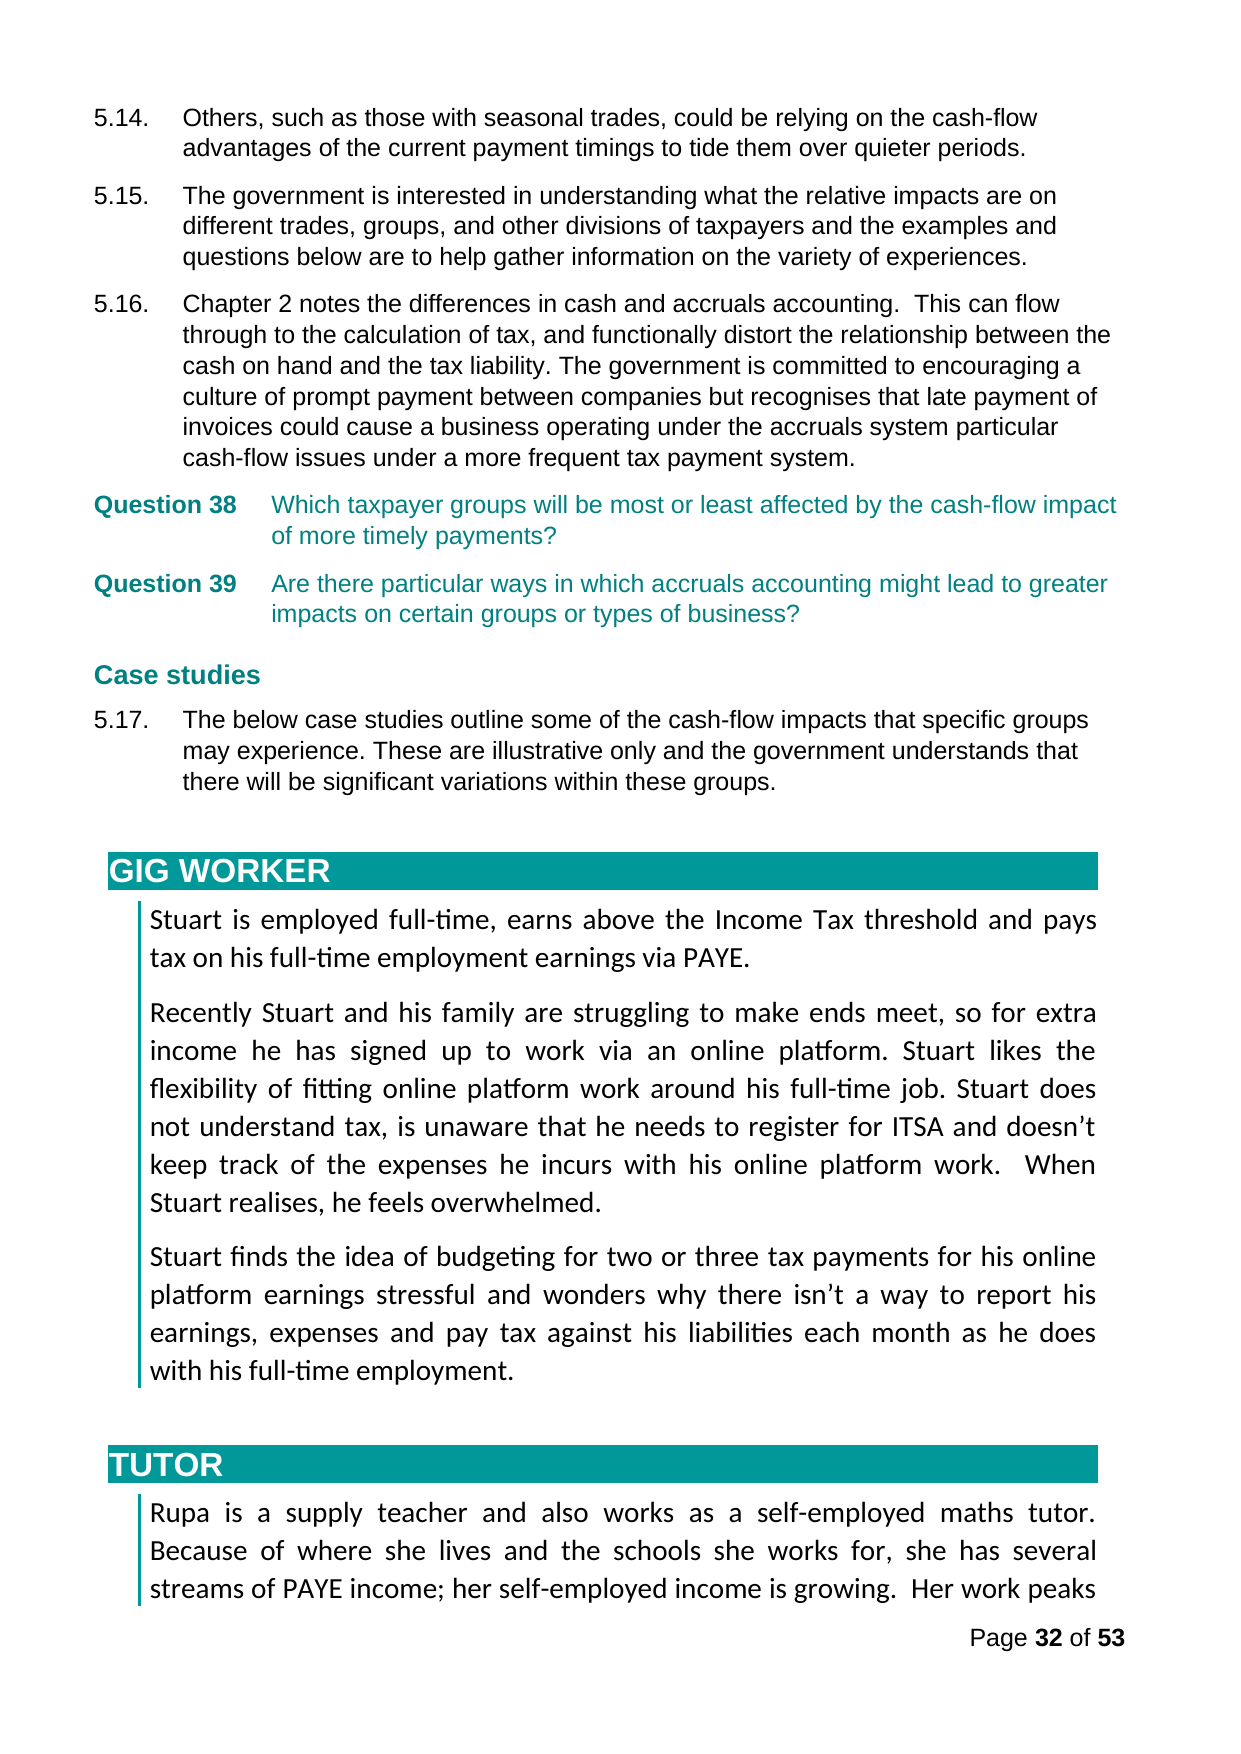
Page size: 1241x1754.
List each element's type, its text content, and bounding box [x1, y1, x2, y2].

subtitle Case studies [94, 659, 1125, 691]
list The below case studies outline some of the cash-flow impacts that specific groups may experience. These are illustrative only and the government understands that there will be significant variations within these groups. [94, 705, 1125, 795]
text TUTOR [108, 1445, 1098, 1483]
list Are there particular ways in which accruals accounting might lead to greater impacts on certain groups or types of business? [94, 569, 1125, 628]
list The government is interested in understanding what the relative impacts are on different trades, groups, and other divisions of taxpayers and the examples and questions below are to help gather information on the variety of experiences. [94, 181, 1125, 271]
list Which taxpayer groups will be most or least affected by the cash-flow impact of more timely payments? [94, 491, 1125, 550]
list Chapter 2 notes the differences in cash and accruals accounting. This can flow through to the calculation of tax, and functionally distort the relationship between the cash on hand and the tax liability. The government is committed to encouraging a culture of prompt payment between companies but recognises that late payment of invoices could cause a business operating under the accruals system particular cash-flow issues under a more frequent tax payment system. [94, 289, 1125, 472]
text GIG WORKER [108, 852, 1098, 890]
text Stuart finds the idea of budgeting for two or three tax payments for his online platform earnings stressful and wonders why there isn’t a way to report his earnings, expenses and pay tax against his liabilities each month as he does with his full-time employment. [141, 1238, 1098, 1388]
list Others, such as those with seasonal trades, could be relying on the cash-flow advantages of the current payment timings to tide them over quieter periods. [94, 102, 1125, 162]
text Recently Stuart and his family are struggling to make ends meet, so for extra income he has signed up to work via an online platform. Stuart likes the flexibility of fitting online platform work around his full-time job. Stuart does not understand tax, is unaware that he needs to register for ITSA and doesn’t keep track of the expenses he incurs with his online platform work. When Stuart realises, he feels overwhelmed. [141, 994, 1098, 1219]
text Stuart is employed full-time, earns above the Income Tax threshold and pays tax on his full-time employment earnings via PAYE. [141, 901, 1098, 974]
text Rupa is a supply teacher and also works as a self-employed maths tutor. Because of where she lives and the schools she works for, she has several streams of PAYE income; her self-employed income is growing. Her work peaks [141, 1494, 1098, 1606]
